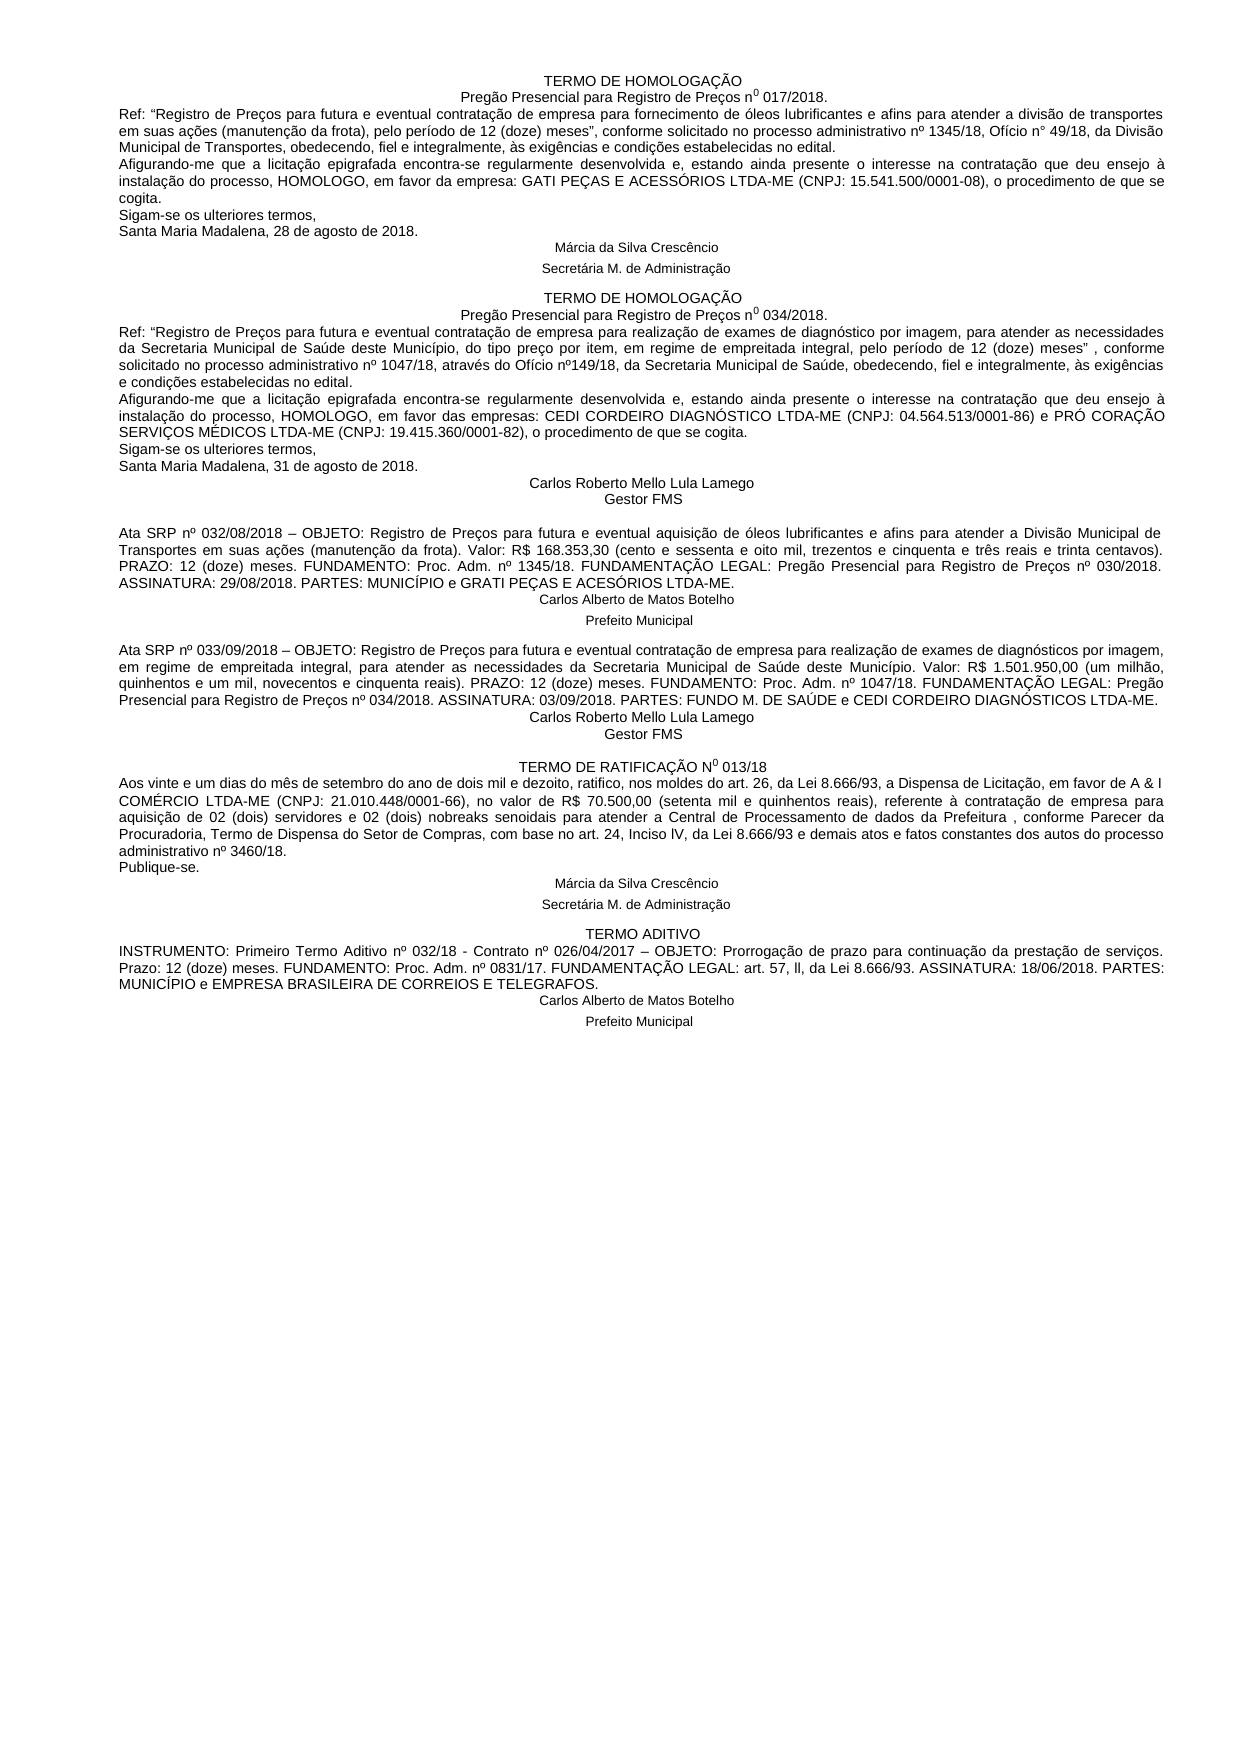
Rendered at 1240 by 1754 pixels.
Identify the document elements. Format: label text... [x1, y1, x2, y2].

text TERMO ADITIVO [585, 926, 1167, 943]
text Santa Maria Madalena, 31 de agosto de 2018. [119, 457, 1167, 474]
text TERMO DE HOMOLOGAÇÃO [544, 73, 1167, 89]
text Gestor FMS [604, 491, 1167, 508]
text INSTRUMENTO: Primeiro Termo Aditivo nº 032/18 - Contrato nº 026/04/2017 – OBJETO: Prorrogação de prazo para continuação da prestação de serviços. Prazo: 12 (doze) meses. FUNDAMENTO: Proc. Adm. nº 0831/17. FUNDAMENTAÇÃO LEGAL: art. 57, ll, da Lei 8.666/93. ASSINATURA: 18/06/2018. PARTES: MUNICÍPIO e EMPRESA BRASILEIRA DE CORREIOS E TELEGRAFOS. [119, 943, 1167, 993]
text Afigurando-me que a licitação epigrafada encontra-se regularmente desenvolvida e, estando ainda presente o interesse na contratação que deu ensejo à instalação do processo, HOMOLOGO, em favor da empresa: GATI PEÇAS E ACESSÓRIOS LTDA-ME (CNPJ: 15.541.500/0001-08), o procedimento de que se cogita. [119, 156, 1167, 206]
text TERMO DE RATIFICAÇÃO N0 013/18 [519, 757, 1167, 776]
text Ref: “Registro de Preços para futura e eventual contratação de empresa para realização de exames de diagnóstico por imagem, para atender as necessidades da Secretaria Municipal de Saúde deste Município, do tipo preço por item, em regime de empreitada integral, pelo período de 12 (doze) meses” , conforme solicitado no processo administrativo nº 1047/18, através do Ofício nº149/18, da Secretaria Municipal de Saúde, obedecendo, fiel e integralmente, às exigências e condições estabelecidas no edital. [119, 323, 1167, 390]
text Carlos Alberto de Matos Botelho Prefeito Municipal [539, 592, 746, 628]
text Sigam-se os ulteriores termos, [119, 206, 1167, 223]
text Santa Maria Madalena, 28 de agosto de 2018. [119, 223, 1167, 240]
text Ref: “Registro de Preços para futura e eventual contratação de empresa para fornecimento de óleos lubrificantes e afins para atender a divisão de transportes em suas ações (manutenção da frota), pelo período de 12 (doze) meses”, conforme solicitado no processo administrativo nº 1345/18, Ofício n° 49/18, da Divisão Municipal de Transportes, obedecendo, fiel e integralmente, às exigências e condições estabelecidas no edital. [119, 106, 1164, 156]
text TERMO DE HOMOLOGAÇÃO [544, 290, 1167, 307]
text Márcia da Silva Crescêncio Secretária M. de Administração [542, 876, 744, 912]
text Carlos Roberto Mello Lula Lamego [529, 709, 1167, 725]
text Carlos Roberto Mello Lula Lamego [529, 474, 1167, 491]
text Ata SRP nº 032/08/2018 – OBJETO: Registro de Preços para futura e eventual aquisição de óleos lubrificantes e afins para atender a Divisão Municipal de Transportes em suas ações (manutenção da frota). Valor: R$ 168.353,30 (cento e sessenta e oito mil, trezentos e cinquenta e três reais e trinta centavos). PRAZO: 12 (doze) meses. FUNDAMENTO: Proc. Adm. nº 1345/18. FUNDAMENTAÇÃO LEGAL: Pregão Presencial para Registro de Preços nº 030/2018. ASSINATURA: 29/08/2018. PARTES: MUNICÍPIO e GRATI PEÇAS E ACESÓRIOS LTDA-ME. [119, 524, 1164, 592]
text Sigam-se os ulteriores termos, [119, 441, 1167, 457]
text Publique-se. [119, 859, 1167, 876]
text Márcia da Silva Crescêncio Secretária M. de Administração [542, 240, 744, 276]
text Afigurando-me que a licitação epigrafada encontra-se regularmente desenvolvida e, estando ainda presente o interesse na contratação que deu ensejo à instalação do processo, HOMOLOGO, em favor das empresas: CEDI CORDEIRO DIAGNÓSTICO LTDA-ME (CNPJ: 04.564.513/0001-86) e PRÓ CORAÇÃO SERVIÇOS MÉDICOS LTDA-ME (CNPJ: 19.415.360/0001-82), o procedimento de que se cogita. [119, 390, 1167, 441]
text Pregão Presencial para Registro de Preços n0 017/2018. [460, 89, 1167, 106]
text Gestor FMS [604, 725, 1167, 742]
text Pregão Presencial para Registro de Preços n0 034/2018. [460, 307, 1167, 323]
text Ata SRP nº 033/09/2018 – OBJETO: Registro de Preços para futura e eventual contratação de empresa para realização de exames de diagnósticos por imagem, em regime de empreitada integral, para atender as necessidades da Secretaria Municipal de Saúde deste Município. Valor: R$ 1.501.950,00 (um milhão, quinhentos e um mil, novecentos e cinquenta reais). PRAZO: 12 (doze) meses. FUNDAMENTO: Proc. Adm. nº 1047/18. FUNDAMENTAÇÃO LEGAL: Pregão Presencial para Registro de Preços nº 034/2018. ASSINATURA: 03/09/2018. PARTES: FUNDO M. DE SAÚDE e CEDI CORDEIRO DIAGNÓSTICOS LTDA-ME. [119, 642, 1167, 709]
text Aos vinte e um dias do mês de setembro do ano de dois mil e dezoito, ratifico, nos moldes do art. 26, da Lei 8.666/93, a Dispensa de Licitação, em favor de A & I COMÉRCIO LTDA-ME (CNPJ: 21.010.448/0001-66), no valor de R$ 70.500,00 (setenta mil e quinhentos reais), referente à contratação de empresa para aquisição de 02 (dois) servidores e 02 (dois) nobreaks senoidais para atender a Central de Processamento de dados da Prefeitura , conforme Parecer da Procuradoria, Termo de Dispensa do Setor de Compras, com base no art. 24, Inciso lV, da Lei 8.666/93 e demais atos e fatos constantes dos autos do processo administrativo nº 3460/18. [119, 776, 1167, 859]
text Carlos Alberto de Matos Botelho Prefeito Municipal [539, 993, 746, 1029]
